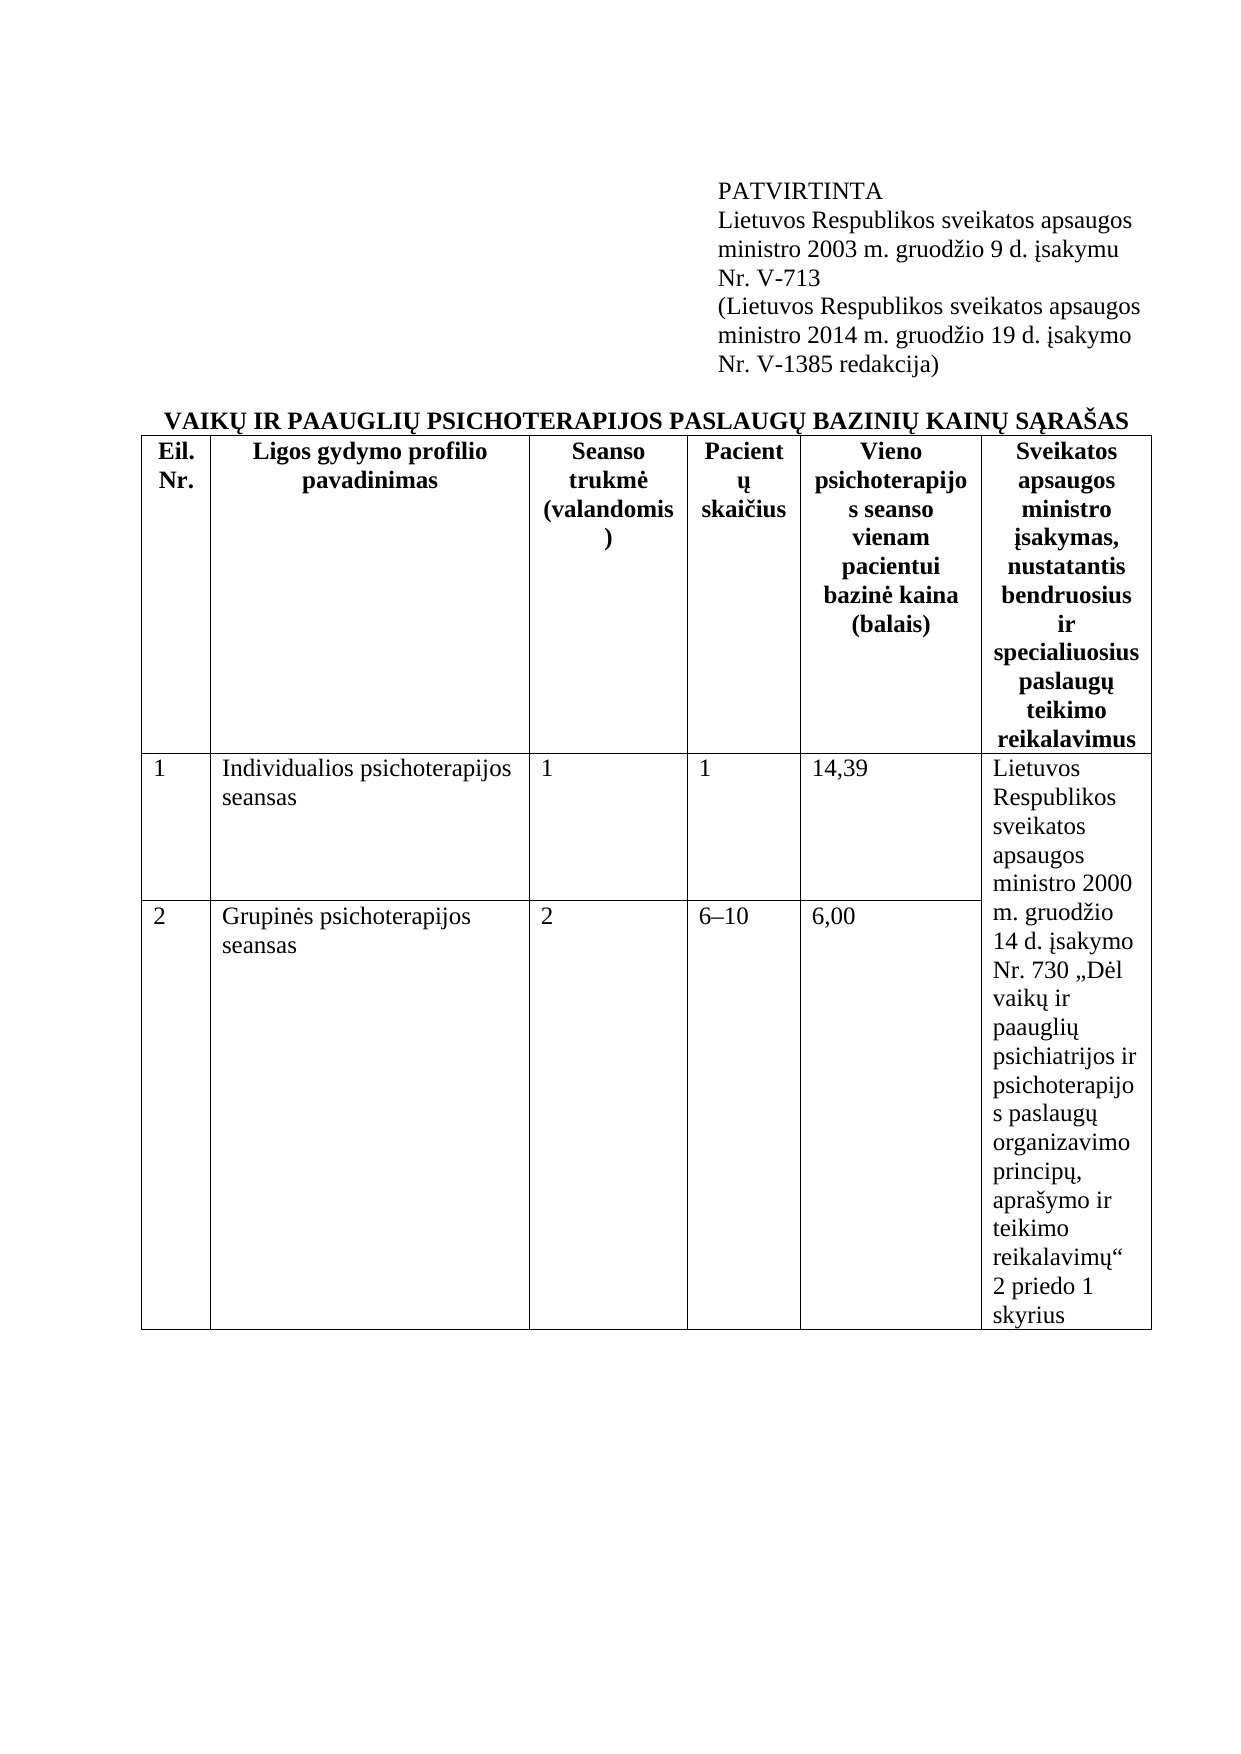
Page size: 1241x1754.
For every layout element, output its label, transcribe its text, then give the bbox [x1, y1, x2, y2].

text (Lietuvos respublikos sveikatos apsaugos ministro 2014 m. gruodžio 19 d. įsakymo Nr. V-1385 redakcija) [718, 291, 1152, 378]
table_cell 2 [142, 901, 210, 1328]
table_header Ligos gydymo profilio pavadinimas [211, 436, 529, 752]
table_header Pacientų skaičius [688, 436, 800, 752]
text PATVIRTINTA [718, 176, 1152, 205]
table_cell 6,00 [801, 901, 981, 1328]
table_header Vieno psichoterapijos seanso vienam pacientui bazinė kaina (balais) [801, 436, 981, 752]
table_header Sveikatos apsaugos ministro įsakymas, nustatantis bendruosius ir specialiuosius paslaugų teikimo reikalavimus [982, 436, 1151, 752]
table_cell Individualios psichoterapijos seansas [211, 754, 529, 900]
table_cell 6–10 [688, 901, 800, 1328]
table_header Seanso trukmė (valandomis) [530, 436, 687, 752]
table_cell 1 [688, 754, 800, 900]
table_cell 2 [530, 901, 687, 1328]
table_header Eil. Nr. [142, 436, 210, 752]
text VAIKŲ IR PAAUGLIŲ PSICHOTERAPIJOS PASLAUGŲ BAZINIŲ KAINŲ SĄRAŠAS [142, 406, 1152, 435]
table_cell 1 [142, 754, 210, 900]
table_cell Lietuvos Respublikos sveikatos apsaugos ministro 2000 m. gruodžio 14 d. įsakymo Nr. 730 „Dėl vaikų ir paauglių psichiatrijos ir psichoterapijos paslaugų organizavimo principų, aprašymo ir teikimo reikalavimų“ 2 priedo 1 skyrius [982, 754, 1151, 1328]
table_cell Grupinės psichoterapijos seansas [211, 901, 529, 1328]
table_cell 14,39 [801, 754, 981, 900]
table_cell 1 [530, 754, 687, 900]
text Lietuvos respublikos sveikatos apsaugos ministro 2003 m. gruodžio 9 d. įsakymu Nr. V-713 [718, 205, 1152, 291]
